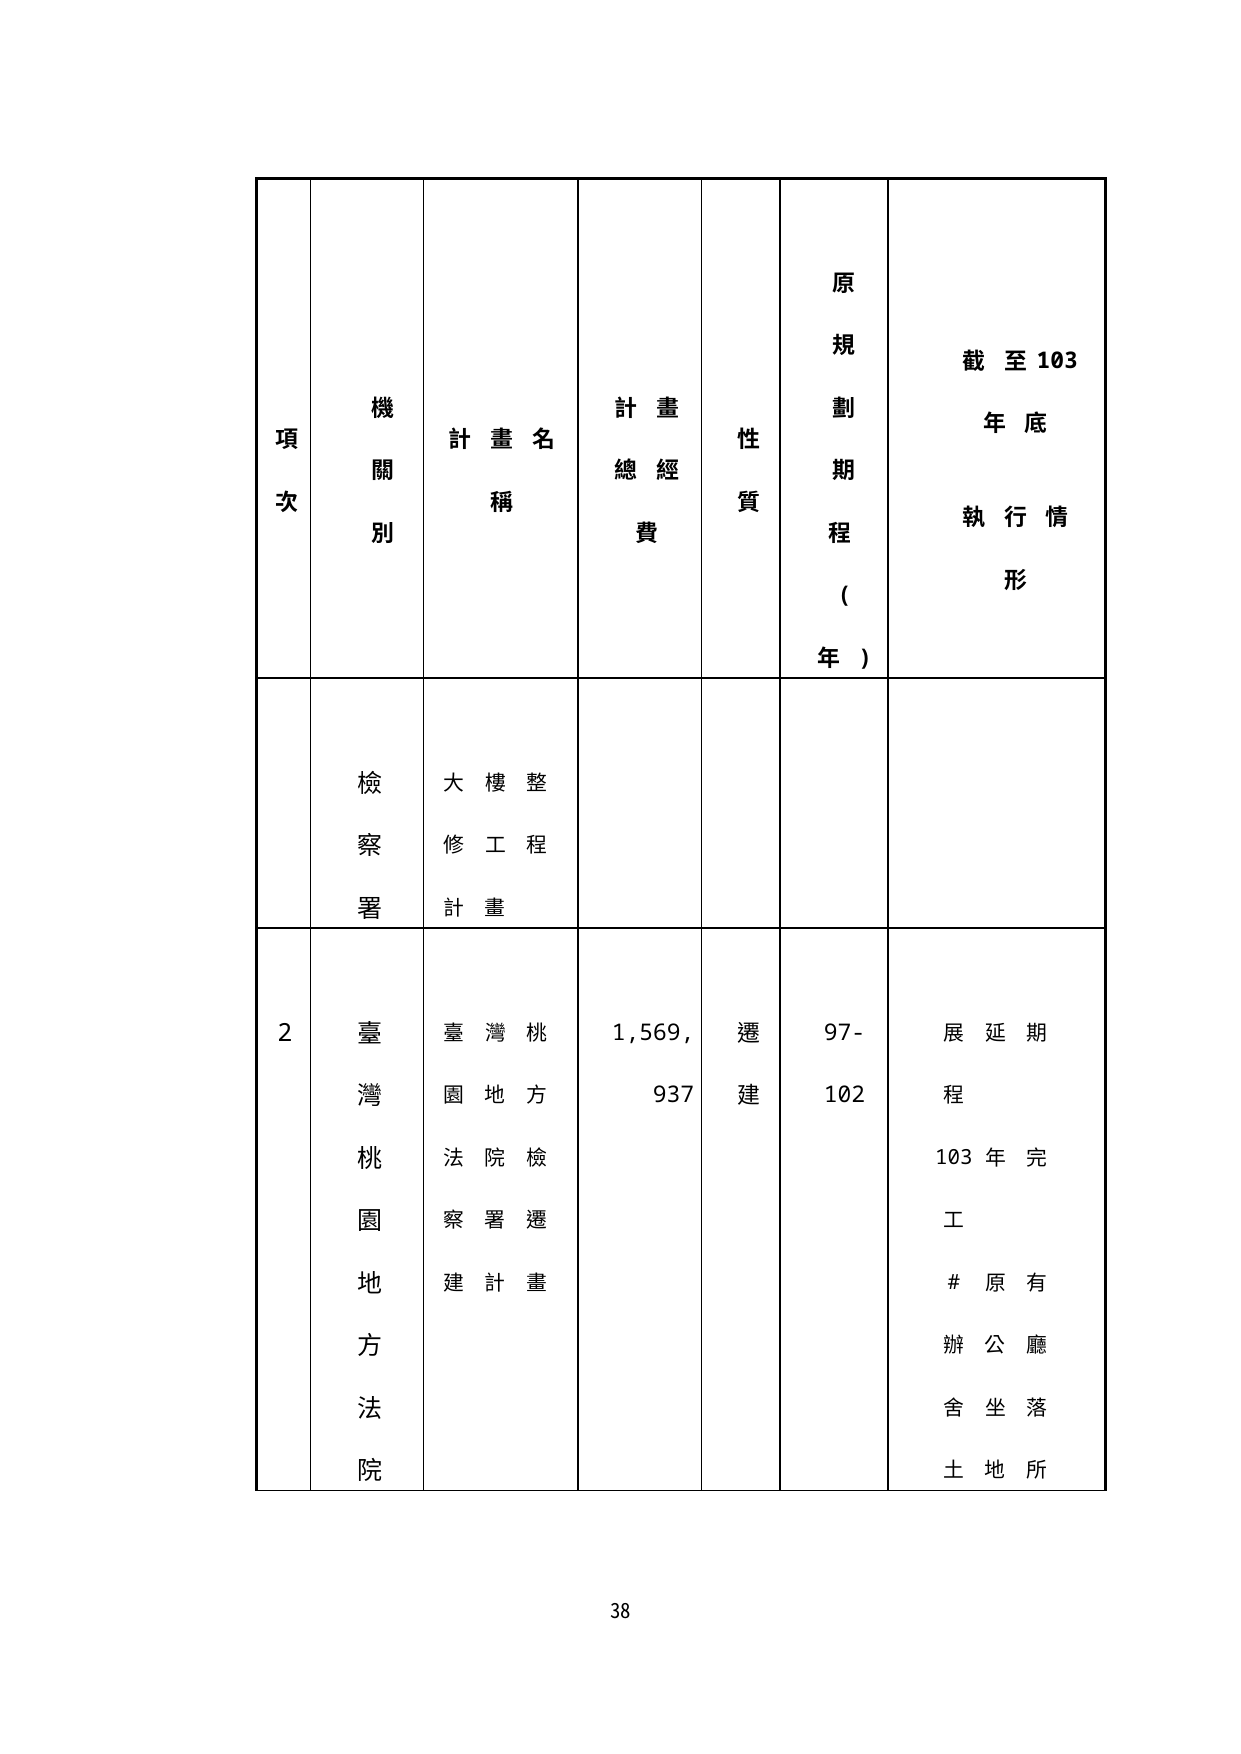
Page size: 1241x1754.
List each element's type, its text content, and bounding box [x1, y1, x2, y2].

table_header 機關別 [311, 180, 423, 677]
table_header 性質 [702, 180, 779, 677]
table_cell 遷建 [702, 929, 779, 1490]
table_cell 臺灣桃園地方法院檢察署遷建計畫 [424, 929, 577, 1490]
table_header 截至103年底 執行情形 [889, 180, 1104, 677]
table_cell [889, 679, 1104, 927]
table_cell 2 [258, 929, 310, 1490]
table_header 項次 [258, 180, 310, 677]
table_cell [781, 679, 887, 927]
table_cell 檢察署 [311, 679, 423, 927]
table_header 計畫名稱 [424, 180, 577, 677]
table_cell 1,569,937 [579, 929, 701, 1490]
table_cell [258, 679, 310, 927]
table_cell 展延期程 103年完工 #原有辦公廳舍坐落土地所 [889, 929, 1104, 1490]
table_header 原規劃 期程(年) [781, 180, 887, 677]
table_cell 大樓整修工程計畫 [424, 679, 577, 927]
table_header 計畫 總經費 [579, 180, 701, 677]
table_cell 97-102 [781, 929, 887, 1490]
table_cell [579, 679, 701, 927]
table_cell [702, 679, 779, 927]
table_cell 臺灣桃園地方法院 [311, 929, 423, 1490]
